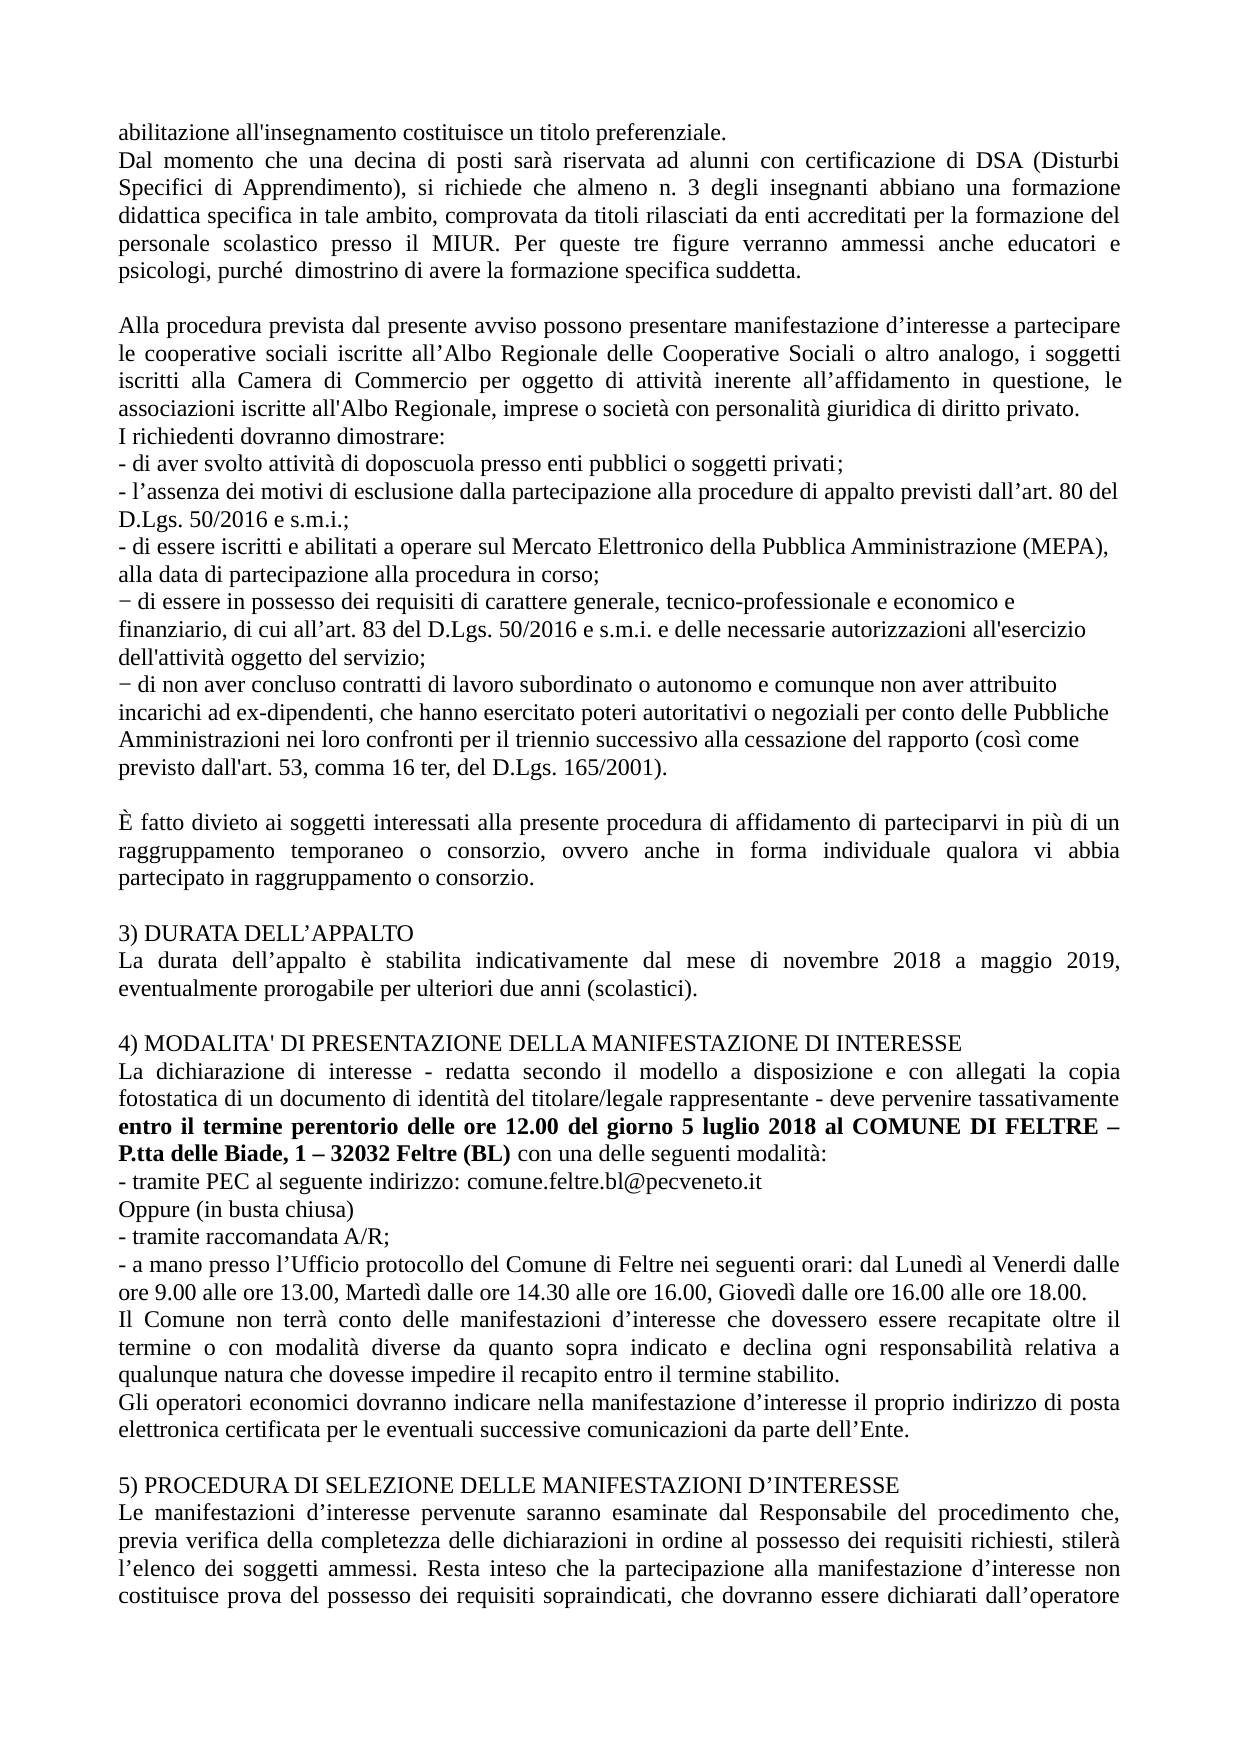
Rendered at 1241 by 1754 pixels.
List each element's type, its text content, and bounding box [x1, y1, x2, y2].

text - l’assenza dei motivi di esclusione dalla partecipazione alla procedure di appalto previsti dall’art. 80 del D.Lgs. 50/2016 e s.m.i.; [118, 477, 1122, 532]
text È fatto divieto ai soggetti interessati alla presente procedura di affidamento di parteciparvi in più di un raggruppamento temporaneo o consorzio, ovvero anche in forma individuale qualora vi abbia partecipato in raggruppamento o consorzio. [118, 808, 1122, 891]
text - a mano presso l’Ufficio protocollo del Comune di Feltre nei seguenti orari: dal Lunedì al Venerdi dalle ore 9.00 alle ore 13.00, Martedì dalle ore 14.30 alle ore 16.00, Giovedì dalle ore 16.00 alle ore 18.00. [118, 1250, 1122, 1305]
text - tramite PEC al seguente indirizzo: comune.feltre.bl@pecveneto.it [118, 1167, 1122, 1195]
text Dal momento che una decina di posti sarà riservata ad alunni con certificazione di DSA (Disturbi Specifici di Apprendimento), si richiede che almeno n. 3 degli insegnanti abbiano una formazione didattica specifica in tale ambito, comprovata da titoli rilasciati da enti accreditati per la formazione del personale scolastico presso il MIUR. Per queste tre figure verranno ammessi anche educatori e psicologi, purché dimostrino di avere la formazione specifica suddetta. [118, 146, 1122, 284]
text 5) PROCEDURA DI SELEZIONE DELLE MANIFESTAZIONI D’INTERESSE [118, 1471, 1122, 1498]
text 4) MODALITA' DI PRESENTAZIONE DELLA MANIFESTAZIONE DI INTERESSE [118, 1029, 1122, 1057]
text − di non aver concluso contratti di lavoro subordinato o autonomo e comunque non aver attribuito incarichi ad ex-dipendenti, che hanno esercitato poteri autoritativi o negoziali per conto delle Pubbliche Amministrazioni nei loro confronti per il triennio successivo alla cessazione del rapporto (così come previsto dall'art. 53, comma 16 ter, del D.Lgs. 165/2001). [118, 670, 1122, 781]
text Le manifestazioni d’interesse pervenute saranno esaminate dal Responsabile del procedimento che, previa verifica della completezza delle dichiarazioni in ordine al possesso dei requisiti richiesti, stilerà l’elenco dei soggetti ammessi. Resta inteso che la partecipazione alla manifestazione d’interesse non costituisce prova del possesso dei requisiti sopraindicati, che dovranno essere dichiarati dall’operatore [118, 1498, 1122, 1609]
text La durata dell’appalto è stabilita indicativamente dal mese di novembre 2018 a maggio 2019, eventualmente prorogabile per ulteriori due anni (scolastici). [118, 946, 1122, 1001]
text abilitazione all'insegnamento costituisce un titolo preferenziale. [118, 118, 1122, 146]
text Oppure (in busta chiusa) [118, 1195, 1122, 1222]
text - tramite raccomandata A/R; [118, 1222, 1122, 1250]
text Gli operatori economici dovranno indicare nella manifestazione d’interesse il proprio indirizzo di posta elettronica certificata per le eventuali successive comunicazioni da parte dell’Ente. [118, 1388, 1122, 1443]
text La dichiarazione di interesse - redatta secondo il modello a disposizione e con allegati la copia fotostatica di un documento di identità del titolare/legale rappresentante - deve pervenire tassativamente entro il termine perentorio delle ore 12.00 del giorno 5 luglio 2018 al COMUNE DI FELTRE – P.tta delle Biade, 1 – 32032 Feltre (BL) con una delle seguenti modalità: [118, 1057, 1122, 1167]
text - di aver svolto attività di doposcuola presso enti pubblici o soggetti privati; [118, 449, 1122, 477]
text Il Comune non terrà conto delle manifestazioni d’interesse che dovessero essere recapitate oltre il termine o con modalità diverse da quanto sopra indicato e declina ogni responsabilità relativa a qualunque natura che dovesse impedire il recapito entro il termine stabilito. [118, 1305, 1122, 1388]
text - di essere iscritti e abilitati a operare sul Mercato Elettronico della Pubblica Amministrazione (MEPA), alla data di partecipazione alla procedura in corso; [118, 532, 1122, 587]
text I richiedenti dovranno dimostrare: [118, 422, 1122, 449]
text 3) DURATA DELL’APPALTO [118, 919, 1122, 946]
text − di essere in possesso dei requisiti di carattere generale, tecnico-professionale e economico e finanziario, di cui all’art. 83 del D.Lgs. 50/2016 e s.m.i. e delle necessarie autorizzazioni all'esercizio dell'attività oggetto del servizio; [118, 587, 1122, 670]
text Alla procedura prevista dal presente avviso possono presentare manifestazione d’interesse a partecipare le cooperative sociali iscritte all’Albo Regionale delle Cooperative Sociali o altro analogo, i soggetti iscritti alla Camera di Commercio per oggetto di attività inerente all’affidamento in questione, le associazioni iscritte all'Albo Regionale, imprese o società con personalità giuridica di diritto privato. [118, 311, 1122, 422]
